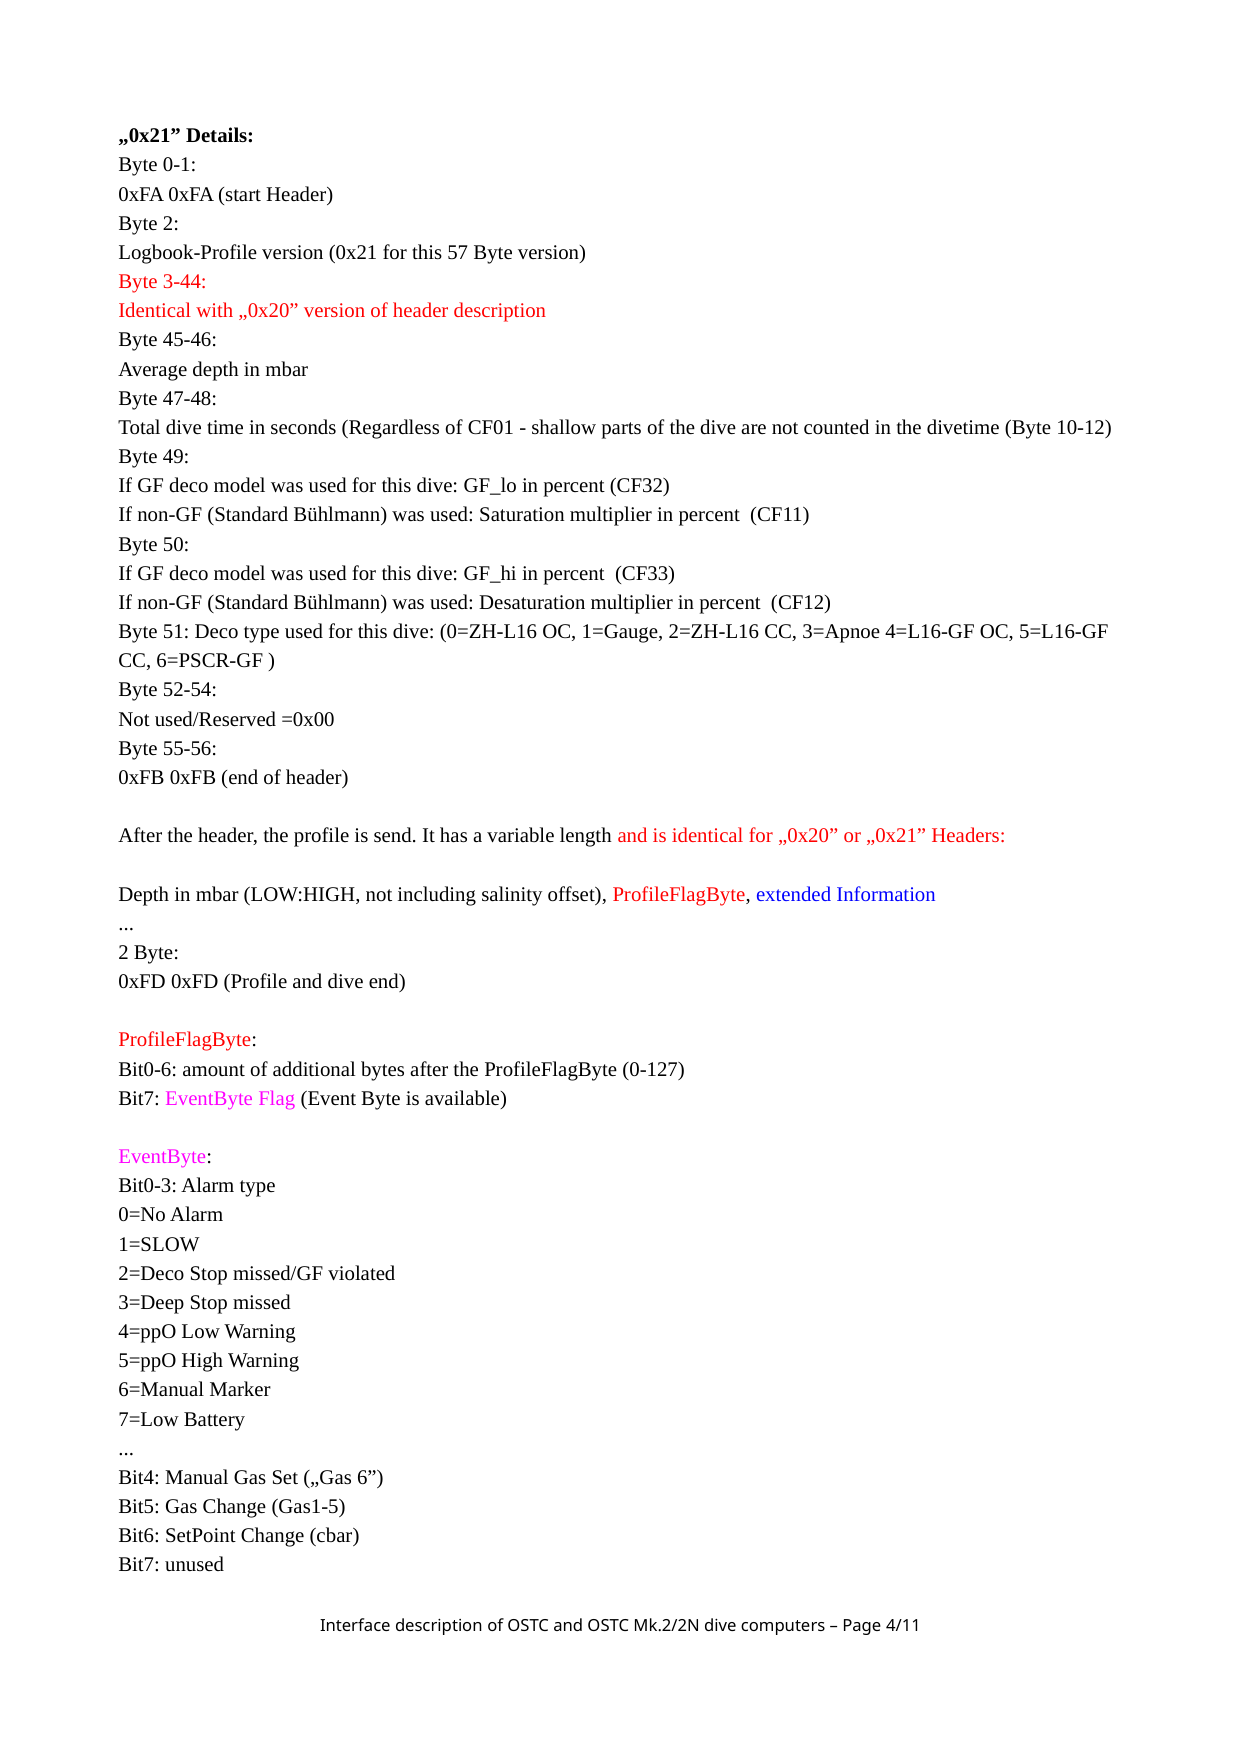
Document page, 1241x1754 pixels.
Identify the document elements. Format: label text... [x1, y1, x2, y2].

text Depth in mbar (LOW:HIGH, not including salinity offset), ProfileFlagByte, extended Information [118, 876, 1122, 906]
text Byte 52-54: [118, 672, 1122, 701]
text Identical with „0x20” version of header description [118, 293, 1122, 322]
text ... [118, 906, 1122, 935]
text Average depth in mbar [118, 351, 1122, 381]
text 0xFD 0xFD (Profile and dive end) [118, 964, 1122, 993]
text „0x21” Details: [118, 118, 1122, 147]
text Byte 45-46: [118, 322, 1122, 351]
text Total dive time in seconds (Regardless of CF01 - shallow parts of the dive are not counted in the divetime (Byte 10-12) [118, 410, 1122, 439]
text ... [118, 1431, 1122, 1460]
text Byte 3-44: [118, 264, 1122, 293]
text Bit7: unused [118, 1547, 1122, 1576]
text ProfileFlagByte: [118, 1022, 1122, 1051]
text Byte 51: Deco type used for this dive: (0=ZH-L16 OC, 1=Gauge, 2=ZH-L16 CC, 3=Apnoe 4=L16-GF OC, 5=L16-GF CC, 6=PSCR-GF ) [118, 614, 1122, 672]
text If GF deco model was used for this dive: GF_lo in percent (CF32) [118, 468, 1122, 497]
text 2=Deco Stop missed/GF violated [118, 1256, 1122, 1285]
text Byte 47-48: [118, 381, 1122, 410]
text Byte 50: [118, 526, 1122, 556]
text Bit6: SetPoint Change (cbar) [118, 1518, 1122, 1547]
text Byte 55-56: [118, 731, 1122, 760]
text If non-GF (Standard Bühlmann) was used: Saturation multiplier in percent (CF11) [118, 497, 1122, 526]
text If non-GF (Standard Bühlmann) was used: Desaturation multiplier in percent (CF12) [118, 585, 1122, 614]
text 0=No Alarm [118, 1197, 1122, 1226]
text 0xFA 0xFA (start Header) [118, 176, 1122, 206]
text 6=Manual Marker [118, 1372, 1122, 1401]
text 0xFB 0xFB (end of header) [118, 760, 1122, 789]
text EventByte: [118, 1139, 1122, 1168]
text 1=SLOW [118, 1226, 1122, 1256]
text Bit5: Gas Change (Gas1-5) [118, 1489, 1122, 1518]
text 7=Low Battery [118, 1401, 1122, 1431]
text Not used/Reserved =0x00 [118, 701, 1122, 731]
text Byte 49: [118, 439, 1122, 468]
text 3=Deep Stop missed [118, 1285, 1122, 1314]
text Bit0-6: amount of additional bytes after the ProfileFlagByte (0-127) [118, 1051, 1122, 1081]
text Byte 2: [118, 206, 1122, 235]
text Bit4: Manual Gas Set („Gas 6”) [118, 1460, 1122, 1489]
text If GF deco model was used for this dive: GF_hi in percent (CF33) [118, 556, 1122, 585]
text Logbook-Profile version (0x21 for this 57 Byte version) [118, 235, 1122, 264]
text 2 Byte: [118, 935, 1122, 964]
text Bit0-3: Alarm type [118, 1168, 1122, 1197]
text 4=ppO Low Warning [118, 1314, 1122, 1343]
text Byte 0-1: [118, 147, 1122, 176]
text After the header, the profile is send. It has a variable length and is identical for „0x20” or „0x21” Headers: [118, 818, 1122, 847]
text Bit7: EventByte Flag (Event Byte is available) [118, 1081, 1122, 1110]
text 5=ppO High Warning [118, 1343, 1122, 1372]
